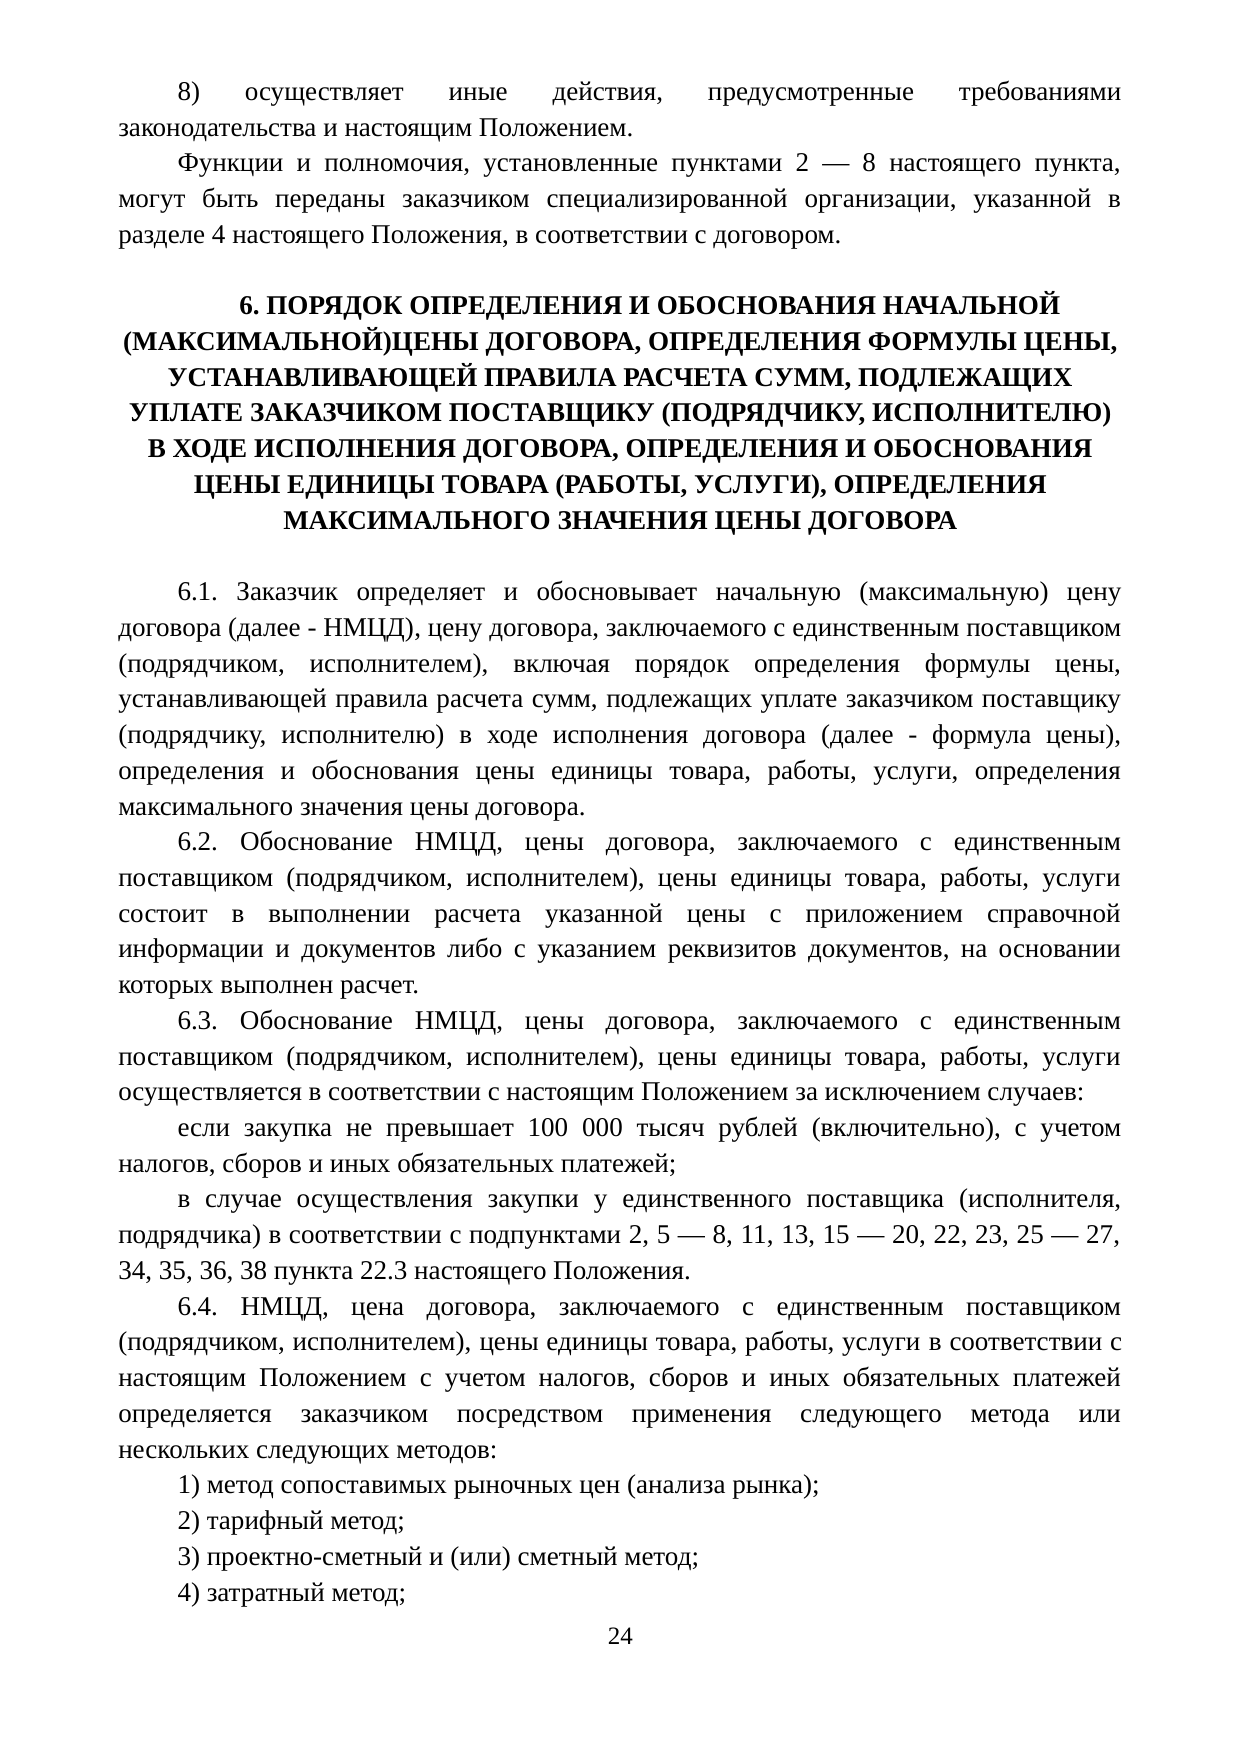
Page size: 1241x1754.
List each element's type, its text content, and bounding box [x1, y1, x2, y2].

text 3) проектно-сметный и (или) сметный метод; [118, 1540, 1122, 1571]
text 6. ПОРЯДОК ОПРЕДЕЛЕНИЯ И ОБОСНОВАНИЯ НАЧАЛЬНОЙ (МАКСИМАЛЬНОЙ)ЦЕНЫ ДОГОВОРА, ОПРЕДЕЛЕНИЯ ФОРМУЛЫ ЦЕНЫ, УСТАНАВЛИВАЮЩЕЙ ПРАВИЛА РАСЧЕТА СУММ, ПОДЛЕЖАЩИХ УПЛАТЕ ЗАКАЗЧИКОМ ПОСТАВЩИКУ (ПОДРЯДЧИКУ, ИСПОЛНИТЕЛЮ) В ХОДЕ ИСПОЛНЕНИЯ ДОГОВОРА, ОПРЕДЕЛЕНИЯ И ОБОСНОВАНИЯ ЦЕНЫ ЕДИНИЦЫ ТОВАРА (РАБОТЫ, УСЛУГИ), ОПРЕДЕЛЕНИЯ МАКСИМАЛЬНОГО ЗНАЧЕНИЯ ЦЕНЫ ДОГОВОРА [118, 289, 1122, 535]
text 6.3. Обоснование НМЦД, цены договора, заключаемого с единственным поставщиком (подрядчиком, исполнителем), цены единицы товара, работы, услуги осуществляется в соответствии с настоящим Положением за исключением случаев: [118, 1004, 1122, 1107]
text 1) метод сопоставимых рыночных цен (анализа рынка); [118, 1468, 1122, 1499]
text 6.1. Заказчик определяет и обосновывает начальную (максимальную) цену договора (далее - НМЦД), цену договора, заключаемого с единственным поставщиком (подрядчиком, исполнителем), включая порядок определения формулы цены, устанавливающей правила расчета сумм, подлежащих уплате заказчиком поставщику (подрядчику, исполнителю) в ходе исполнения договора (далее - формула цены), определения и обоснования цены единицы товара, работы, услуги, определения максимального значения цены договора. [118, 575, 1122, 821]
text 6.2. Обоснование НМЦД, цены договора, заключаемого с единственным поставщиком (подрядчиком, исполнителем), цены единицы товара, работы, услуги состоит в выполнении расчета указанной цены с приложением справочной информации и документов либо с указанием реквизитов документов, на основании которых выполнен расчет. [118, 825, 1122, 999]
text 8) осуществляет иные действия, предусмотренные требованиями законодательства и настоящим Положением. [118, 75, 1122, 142]
text в случае осуществления закупки у единственного поставщика (исполнителя, подрядчика) в соответствии с подпунктами 2, 5 — 8, 11, 13, 15 — 20, 22, 23, 25 — 27, 34, 35, 36, 38 пункта 22.3 настоящего Положения. [118, 1183, 1122, 1285]
text 2) тарифный метод; [118, 1504, 1122, 1535]
text Функции и полномочия, установленные пунктами 2 — 8 настоящего пункта, могут быть переданы заказчиком специализированной организации, указанной в разделе 4 настоящего Положения, в соответствии с договором. [118, 146, 1122, 249]
text 4) затратный метод; [118, 1576, 1122, 1607]
text если закупка не превышает 100 000 тысяч рублей (включительно), с учетом налогов, сборов и иных обязательных платежей; [118, 1111, 1122, 1178]
text 6.4. НМЦД, цена договора, заключаемого с единственным поставщиком (подрядчиком, исполнителем), цены единицы товара, работы, услуги в соответствии с настоящим Положением с учетом налогов, сборов и иных обязательных платежей определяется заказчиком посредством применения следующего метода или нескольких следующих методов: [118, 1290, 1122, 1464]
